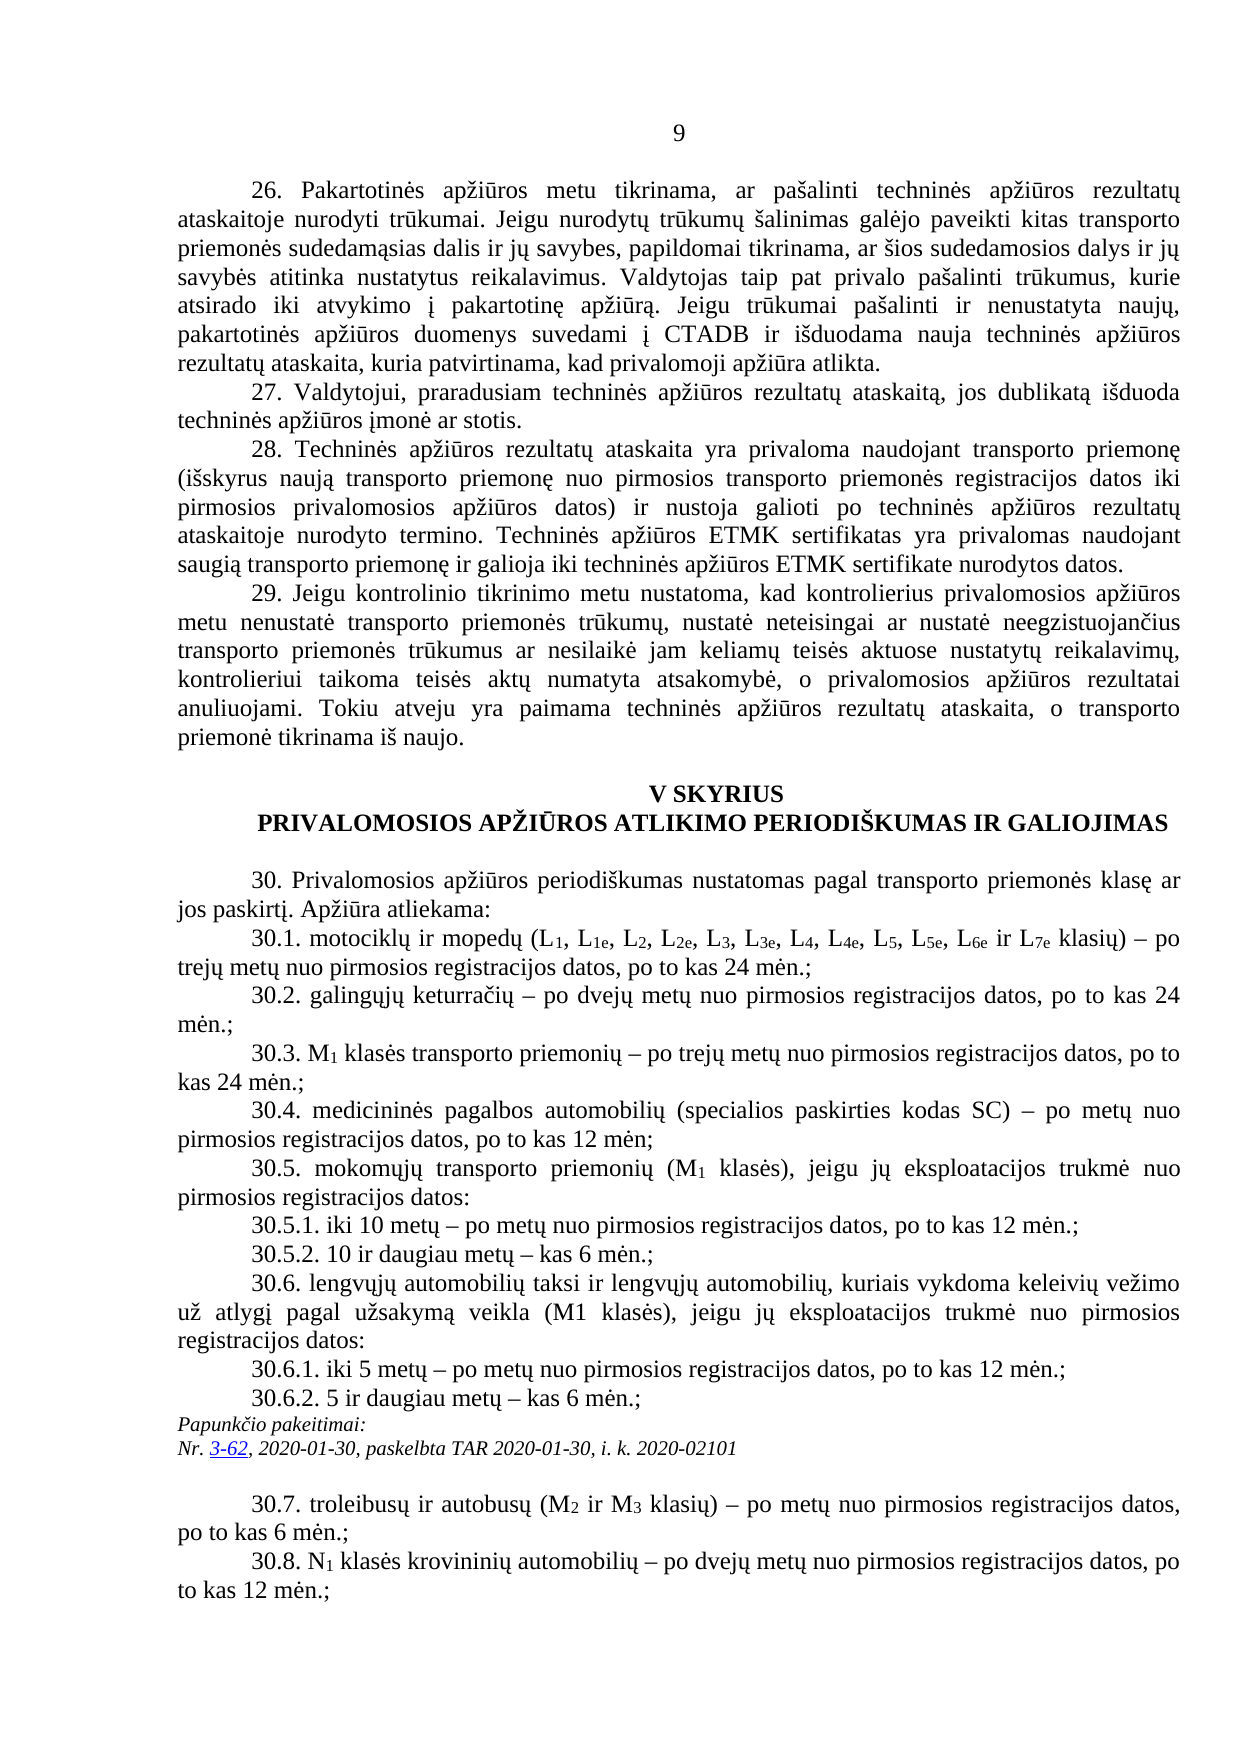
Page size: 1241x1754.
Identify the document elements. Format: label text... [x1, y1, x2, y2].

text Papunkčio pakeitimai: [177, 1412, 1181, 1436]
text 30.5.2. 10 ir daugiau metų – kas 6 mėn.; [177, 1239, 1181, 1268]
text 26. Pakartotinės apžiūros metu tikrinama, ar pašalinti techninės apžiūros rezultatų ataskaitoje nurodyti trūkumai. Jeigu nurodytų trūkumų šalinimas galėjo paveikti kitas transporto priemonės sudedamąsias dalis ir jų savybes, papildomai tikrinama, ar šios sudedamosios dalys ir jų savybės atitinka nustatytus reikalavimus. Valdytojas taip pat privalo pašalinti trūkumus, kurie atsirado iki atvykimo į pakartotinę apžiūrą. Jeigu trūkumai pašalinti ir nenustatyta naujų, pakartotinės apžiūros duomenys suvedami į CTADB ir išduodama nauja techninės apžiūros rezultatų ataskaita, kuria patvirtinama, kad privalomoji apžiūra atlikta. [177, 176, 1181, 377]
text 30.3. M1 klasės transporto priemonių – po trejų metų nuo pirmosios registracijos datos, po to kas 24 mėn.; [177, 1038, 1181, 1096]
text Nr. 3-62, 2020-01-30, paskelbta TAR 2020-01-30, i. k. 2020-02101 [177, 1436, 1181, 1460]
text 28. Techninės apžiūros rezultatų ataskaita yra privaloma naudojant transporto priemonę (išskyrus naują transporto priemonę nuo pirmosios transporto priemonės registracijos datos iki pirmosios privalomosios apžiūros datos) ir nustoja galioti po techninės apžiūros rezultatų ataskaitoje nurodyto termino. Techninės apžiūros ETMK sertifikatas yra privalomas naudojant saugią transporto priemonę ir galioja iki techninės apžiūros ETMK sertifikate nurodytos datos. [177, 434, 1181, 578]
text 30.2. galingųjų keturračių – po dvejų metų nuo pirmosios registracijos datos, po to kas 24 mėn.; [177, 981, 1181, 1038]
text 30.6. lengvųjų automobilių taksi ir lengvųjų automobilių, kuriais vykdoma keleivių vežimo už atlygį pagal užsakymą veikla (M1 klasės), jeigu jų eksploatacijos trukmė nuo pirmosios registracijos datos: [177, 1268, 1181, 1354]
text 30.1. motociklų ir mopedų (L1, L1e, L2, L2e, L3, L3e, L4, L4e, L5, L5e, L6e ir L7e klasių) – po trejų metų nuo pirmosios registracijos datos, po to kas 24 mėn.; [177, 923, 1181, 981]
text 30.4. medicininės pagalbos automobilių (specialios paskirties kodas SC) – po metų nuo pirmosios registracijos datos, po to kas 12 mėn; [177, 1096, 1181, 1153]
text 30.5.1. iki 10 metų – po metų nuo pirmosios registracijos datos, po to kas 12 mėn.; [177, 1211, 1181, 1239]
text 30.7. troleibusų ir autobusų (M2 ir M3 klasių) – po metų nuo pirmosios registracijos datos, po to kas 6 mėn.; [177, 1489, 1181, 1546]
text 30. Privalomosios apžiūros periodiškumas nustatomas pagal transporto priemonės klasę ar jos paskirtį. Apžiūra atliekama: [177, 866, 1181, 923]
text 30.6.2. 5 ir daugiau metų – kas 6 mėn.; [177, 1383, 1181, 1412]
text 27. Valdytojui, praradusiam techninės apžiūros rezultatų ataskaitą, jos dublikatą išduoda techninės apžiūros įmonė ar stotis. [177, 377, 1181, 434]
text 30.8. N1 klasės krovininių automobilių – po dvejų metų nuo pirmosios registracijos datos, po to kas 12 mėn.; [177, 1546, 1181, 1604]
text 30.6.1. iki 5 metų – po metų nuo pirmosios registracijos datos, po to kas 12 mėn.; [177, 1354, 1181, 1383]
text PRIVALOMOSIOS APŽIŪROS ATLIKIMO PERIODIŠKUMAS IR GALIOJIMAS [177, 808, 1181, 837]
text 29. Jeigu kontrolinio tikrinimo metu nustatoma, kad kontrolierius privalomosios apžiūros metu nenustatė transporto priemonės trūkumų, nustatė neteisingai ar nustatė neegzistuojančius transporto priemonės trūkumus ar nesilaikė jam keliamų teisės aktuose nustatytų reikalavimų, kontrolieriui taikoma teisės aktų numatyta atsakomybė, o privalomosios apžiūros rezultatai anuliuojami. Tokiu atveju yra paimama techninės apžiūros rezultatų ataskaita, o transporto priemonė tikrinama iš naujo. [177, 578, 1181, 751]
text V SKYRIUS [177, 779, 1181, 808]
text 30.5. mokomųjų transporto priemonių (M1 klasės), jeigu jų eksploatacijos trukmė nuo pirmosios registracijos datos: [177, 1153, 1181, 1211]
